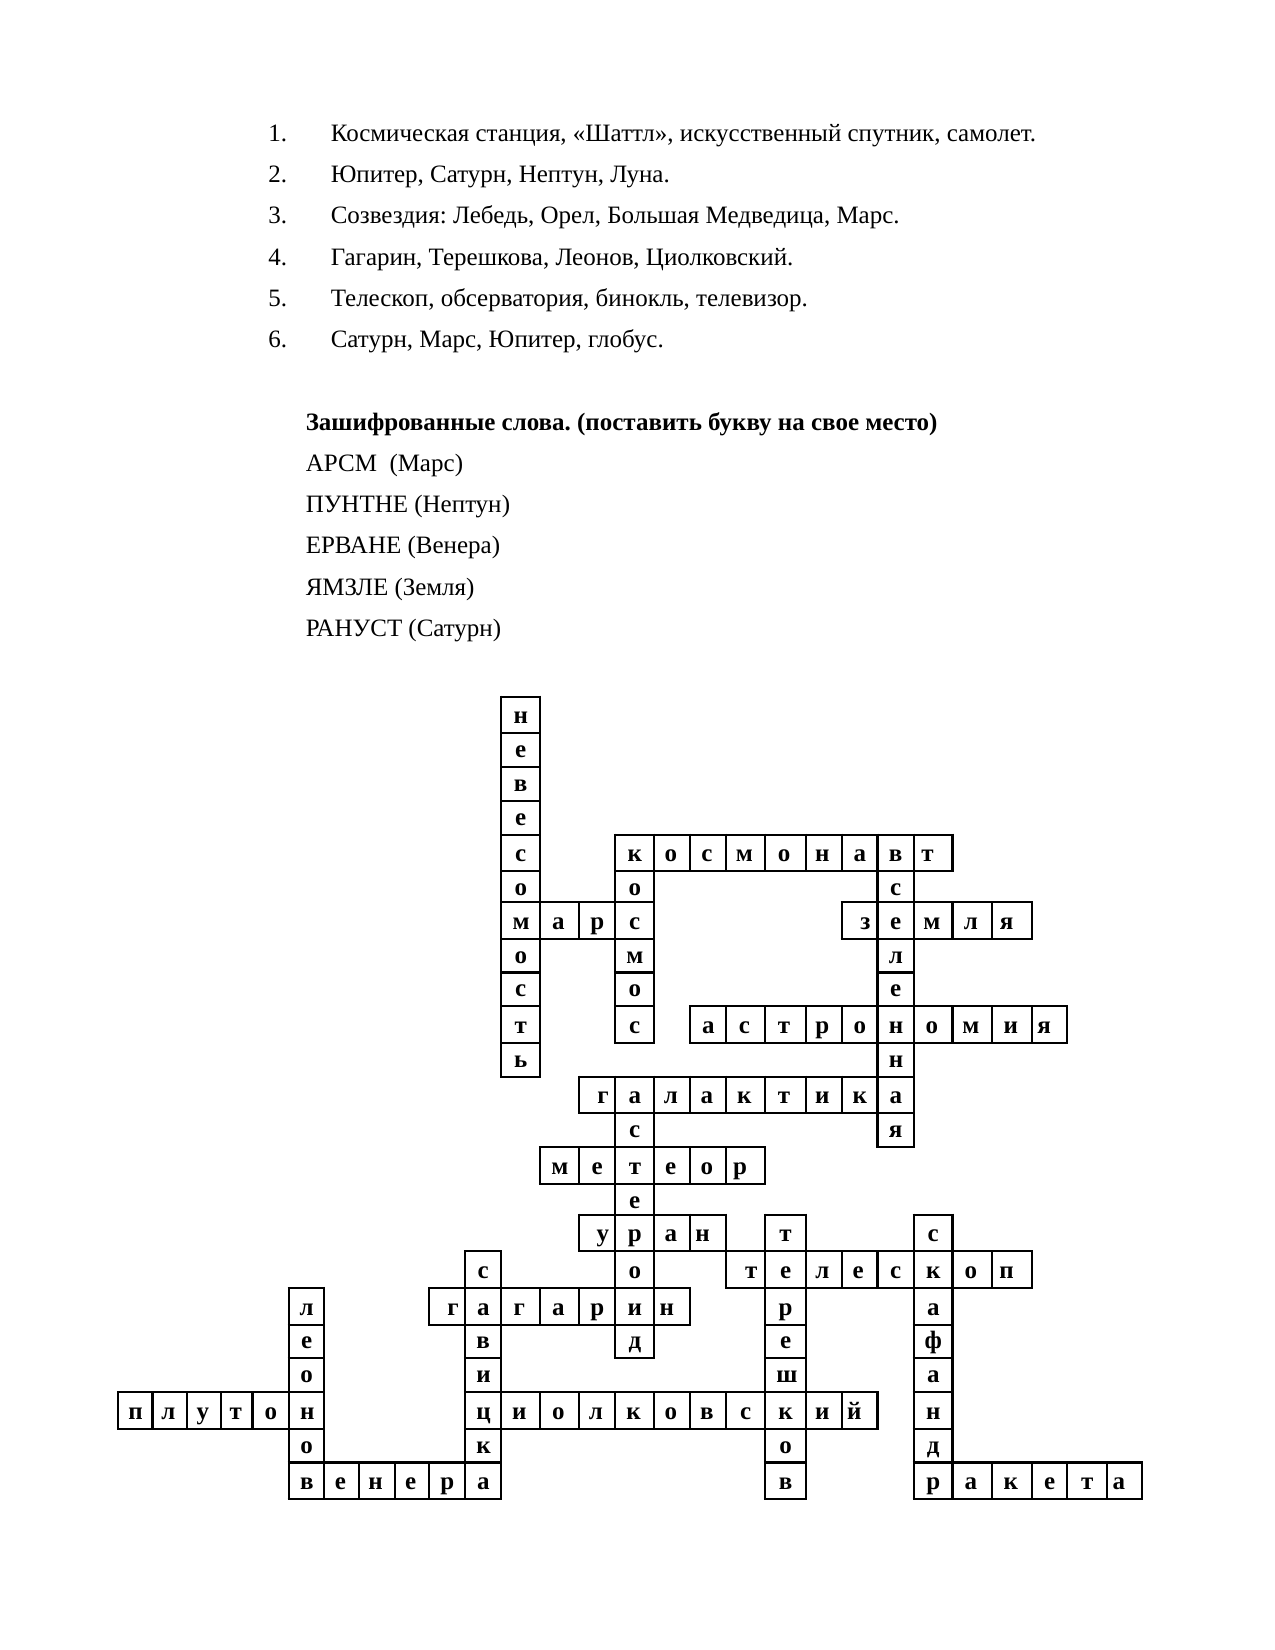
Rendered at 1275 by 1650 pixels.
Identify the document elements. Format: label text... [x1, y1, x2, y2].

table_cell [726, 1114, 765, 1146]
table_header [806, 696, 842, 732]
table_cell е [843, 1252, 876, 1287]
table_cell т [616, 1148, 653, 1183]
table_cell [878, 1289, 913, 1323]
table_cell [992, 1289, 1032, 1323]
table_cell [1176, 834, 1212, 870]
table_cell [253, 1005, 288, 1042]
table_cell [429, 1326, 464, 1357]
table_cell [992, 1076, 1032, 1112]
table_header [541, 696, 579, 732]
table_cell к [616, 836, 653, 870]
table_cell [325, 1287, 359, 1323]
table_cell с [502, 974, 539, 1005]
table_cell [465, 766, 500, 800]
table_cell [359, 1324, 395, 1357]
table_cell [1107, 901, 1142, 938]
table_cell [1142, 1005, 1176, 1042]
table_cell [395, 971, 429, 1005]
table_cell [1142, 1076, 1176, 1112]
table_cell [1107, 766, 1142, 800]
table_cell [187, 732, 221, 766]
table_cell [429, 1042, 465, 1076]
table_cell [221, 901, 252, 938]
table_cell [726, 766, 765, 800]
table_cell [540, 1076, 578, 1112]
table_cell [615, 1044, 654, 1076]
table_cell р [580, 903, 614, 938]
table_cell [221, 1461, 252, 1498]
table_cell [690, 901, 726, 938]
table_cell [540, 1430, 579, 1461]
table_cell [1067, 800, 1107, 833]
table_cell [465, 1076, 501, 1112]
table_cell о [655, 1393, 689, 1428]
table_cell [915, 872, 952, 901]
table_cell в [466, 1326, 500, 1357]
table_cell [324, 901, 359, 938]
table_cell [579, 1430, 615, 1461]
table_header [253, 696, 288, 732]
table_cell [765, 732, 806, 766]
table_cell [1176, 1042, 1212, 1076]
table_cell [465, 1183, 501, 1213]
table_cell [253, 971, 288, 1005]
table_cell [655, 1252, 690, 1287]
table_cell [221, 1183, 252, 1213]
table_cell [807, 1214, 842, 1250]
table_cell е [879, 903, 913, 938]
table_cell [1142, 1042, 1176, 1076]
table_cell с [879, 872, 913, 901]
table_cell [187, 1250, 221, 1287]
table_cell [221, 1250, 252, 1287]
table_cell [655, 938, 690, 971]
table_cell [1067, 834, 1107, 870]
table_cell к [915, 1252, 951, 1287]
table_cell [914, 766, 952, 800]
table_cell [954, 1289, 992, 1323]
table_cell [726, 732, 765, 766]
table_cell [1142, 901, 1176, 938]
table_header [187, 696, 221, 732]
table_cell [1032, 766, 1067, 800]
table_cell [1067, 971, 1107, 1005]
table_cell [395, 1042, 429, 1076]
table_cell [579, 834, 614, 870]
table_cell [289, 1076, 324, 1112]
table_cell е [502, 802, 539, 833]
table_cell в [879, 836, 913, 870]
table_header [324, 696, 359, 732]
table_cell [690, 800, 726, 833]
table_cell [615, 732, 654, 766]
table_cell [1107, 800, 1142, 833]
table_cell [1176, 732, 1212, 766]
table_cell [465, 1005, 500, 1042]
table_cell [1176, 1183, 1212, 1213]
table_cell [878, 1324, 913, 1357]
table_cell [654, 800, 690, 833]
table_cell [579, 971, 614, 1005]
table_cell [187, 1324, 221, 1357]
table_cell [1107, 1183, 1142, 1213]
table_cell [541, 766, 579, 800]
table_cell [842, 732, 877, 766]
table_cell [953, 1183, 992, 1213]
table_cell о [655, 836, 689, 870]
table_cell [806, 766, 842, 800]
table_cell [992, 1428, 1032, 1461]
table_cell [878, 1461, 913, 1498]
table_cell [465, 870, 500, 901]
table_cell ц [466, 1393, 500, 1428]
table_header [953, 696, 992, 732]
table_cell [359, 1005, 395, 1042]
table_cell [395, 901, 429, 938]
table_cell [1142, 971, 1176, 1005]
table_cell [806, 938, 842, 971]
table_cell [992, 732, 1032, 766]
table_cell с [616, 1114, 653, 1146]
table_cell [540, 1326, 579, 1357]
table_cell [842, 1430, 877, 1461]
table_cell [187, 1076, 221, 1112]
table_cell [1176, 870, 1212, 901]
table_cell о [954, 1252, 991, 1287]
table_cell [395, 1005, 429, 1042]
table_cell [187, 971, 221, 1005]
table_cell к [993, 1464, 1031, 1498]
table_cell [253, 1042, 288, 1076]
table_cell [842, 1461, 877, 1498]
table_cell [153, 901, 187, 938]
table_cell е [655, 1148, 689, 1183]
table_cell [615, 766, 654, 800]
table_cell [1067, 1250, 1107, 1287]
table_cell [806, 732, 842, 766]
table_cell [1032, 938, 1067, 971]
table_cell [1067, 901, 1107, 938]
table_cell е [325, 1464, 358, 1498]
table_cell [253, 938, 288, 971]
table_cell а [691, 1078, 725, 1112]
table_cell м [727, 836, 764, 870]
table_cell [1176, 1112, 1212, 1146]
table_cell [324, 766, 359, 800]
table_header [465, 696, 500, 732]
table_cell [118, 1005, 152, 1042]
table_cell [1067, 1214, 1107, 1250]
table_cell [655, 971, 690, 1005]
table_cell [289, 1005, 324, 1042]
table_cell е [1033, 1464, 1066, 1498]
table_cell [1068, 1005, 1107, 1042]
table_cell [1067, 1324, 1107, 1357]
table_cell а [541, 1289, 578, 1323]
table_cell [118, 1430, 152, 1461]
table_cell [324, 971, 359, 1005]
table_cell [359, 1250, 395, 1287]
table_cell [615, 1359, 654, 1391]
table_cell [221, 766, 252, 800]
table_cell [1067, 766, 1107, 800]
table_cell [842, 1289, 877, 1323]
table_cell [540, 1461, 579, 1498]
table_cell [1033, 1250, 1067, 1287]
table_cell [359, 1076, 395, 1112]
table_cell [118, 766, 152, 800]
table_cell [842, 872, 876, 901]
table_cell [1142, 1357, 1176, 1391]
table_cell [324, 1042, 359, 1076]
table_cell [253, 1214, 288, 1250]
table_cell [1142, 732, 1176, 766]
table_cell [253, 1430, 288, 1461]
table_cell [1142, 1428, 1176, 1461]
table_cell [654, 1042, 690, 1076]
table_cell [878, 1183, 913, 1213]
table_cell [654, 732, 690, 766]
table_cell а [616, 1078, 653, 1112]
table_cell [541, 1005, 579, 1042]
table_cell с [727, 1007, 764, 1042]
table_cell [1176, 1357, 1212, 1391]
table_cell [395, 870, 429, 901]
table_cell [1107, 1214, 1142, 1250]
table_cell [429, 766, 465, 800]
table_cell [118, 1112, 152, 1146]
table_cell и [616, 1289, 653, 1323]
table_cell [253, 1076, 288, 1112]
table_cell в [290, 1464, 323, 1498]
table_header [1142, 696, 1176, 732]
table_cell [953, 940, 992, 971]
table_cell [992, 870, 1032, 901]
table_cell [1107, 870, 1142, 901]
table_cell [429, 1076, 465, 1112]
table_cell [429, 1146, 465, 1183]
table_cell [1032, 1146, 1067, 1183]
table_cell [359, 1357, 395, 1391]
table_cell [253, 1324, 288, 1357]
table_cell ь [502, 1044, 539, 1076]
table_header [359, 696, 395, 732]
table_cell [842, 1214, 877, 1250]
table_cell [359, 938, 395, 971]
table_cell [878, 1148, 913, 1183]
table_cell [1176, 1250, 1212, 1287]
table_cell [1176, 901, 1212, 938]
table_cell [914, 1183, 952, 1213]
table_cell т [766, 1078, 805, 1112]
table_cell з [843, 903, 876, 938]
table_cell е [580, 1148, 614, 1183]
table_cell [953, 766, 992, 800]
table_cell [726, 938, 765, 971]
table_cell [153, 1250, 187, 1287]
table_cell [992, 1357, 1032, 1391]
table_cell [221, 1324, 252, 1357]
table_cell а [879, 1078, 913, 1112]
table_cell [540, 1214, 578, 1250]
table_cell [878, 800, 913, 833]
table_cell [221, 870, 252, 901]
table_cell с [879, 1252, 913, 1287]
table_cell а [1108, 1464, 1141, 1498]
table_cell [153, 1183, 187, 1213]
table_cell [992, 800, 1032, 833]
table_cell [953, 1076, 992, 1112]
table_cell с [915, 1216, 951, 1250]
table_cell [429, 938, 465, 971]
table_cell [501, 1146, 539, 1183]
table_cell с [616, 1007, 653, 1042]
table_cell [690, 1430, 726, 1461]
table_cell о [541, 1393, 578, 1428]
table_cell [726, 1461, 764, 1498]
text Зашифрованные слова. (поставить букву на свое место) [306, 407, 1157, 436]
table_cell [1142, 1214, 1176, 1250]
table_cell о [502, 872, 539, 901]
table_cell [806, 1114, 842, 1146]
table_cell [187, 834, 221, 870]
table_cell [187, 1357, 221, 1391]
table_cell [153, 766, 187, 800]
table_cell [992, 1183, 1032, 1213]
table_cell [359, 1042, 395, 1076]
table_cell [765, 1044, 806, 1076]
table_cell [655, 1185, 690, 1213]
table_cell [359, 1391, 395, 1428]
table_cell [655, 872, 690, 901]
table_cell [359, 1214, 395, 1250]
table_header [1067, 696, 1107, 732]
table_cell [187, 1005, 221, 1042]
table_cell [842, 971, 876, 1005]
table_cell [253, 901, 288, 938]
table_cell [1032, 1214, 1067, 1250]
table_cell [429, 1183, 465, 1213]
table_cell [1067, 1391, 1107, 1428]
table_cell [1107, 732, 1142, 766]
table_header [1032, 696, 1067, 732]
table_cell р [616, 1216, 653, 1250]
table_cell [325, 1428, 359, 1461]
table_cell ш [766, 1359, 805, 1391]
table_cell [221, 1076, 252, 1112]
table_cell [118, 1146, 152, 1183]
table_cell [1142, 1324, 1176, 1357]
table_cell [1176, 1428, 1212, 1461]
table_cell [954, 1324, 992, 1357]
table_cell [153, 938, 187, 971]
table_cell [727, 1214, 764, 1250]
table_cell н [879, 1044, 913, 1076]
table_cell [253, 870, 288, 901]
table_cell [221, 938, 252, 971]
table_cell в [502, 768, 539, 800]
text 2. Юпитер, Сатурн, Нептун, Луна. [268, 159, 1157, 188]
table_cell а [843, 836, 876, 870]
table_cell [541, 800, 579, 833]
table_cell и [466, 1359, 500, 1391]
table_cell [878, 1428, 913, 1461]
table_cell ф [915, 1326, 951, 1357]
table_cell т [502, 1007, 539, 1042]
table_cell [187, 1430, 221, 1461]
table_cell [187, 901, 221, 938]
table_cell [579, 1185, 614, 1213]
table_cell [806, 1146, 842, 1183]
table_cell [1176, 1076, 1212, 1112]
table_cell р [915, 1464, 951, 1498]
table_cell [324, 870, 359, 901]
table_cell [579, 766, 615, 800]
table_cell [395, 1112, 429, 1146]
table_cell [502, 1250, 540, 1287]
table_cell [1176, 938, 1212, 971]
table_cell [465, 938, 500, 971]
table_cell [579, 940, 614, 971]
table_cell [1107, 1357, 1142, 1391]
table_header [395, 696, 429, 732]
table_cell [289, 834, 324, 870]
table_cell [914, 1146, 952, 1183]
table_cell [954, 1357, 992, 1391]
table_cell [842, 1044, 876, 1076]
table_cell [842, 800, 877, 833]
table_cell [221, 834, 252, 870]
table_header [842, 696, 877, 732]
table_cell [915, 940, 952, 971]
table_cell [429, 1214, 465, 1250]
table_cell [726, 872, 765, 901]
table_cell [118, 800, 152, 833]
table_cell [118, 1324, 152, 1357]
table_cell [1067, 1076, 1107, 1112]
table_cell [615, 800, 654, 833]
table_cell [395, 1391, 429, 1428]
table_cell [842, 1324, 877, 1357]
table_cell [465, 1214, 501, 1250]
table_cell [1107, 1324, 1142, 1357]
table_cell [1032, 1183, 1067, 1213]
table_cell т [766, 1216, 805, 1250]
table_cell п [993, 1252, 1031, 1287]
table_cell [654, 766, 690, 800]
table_cell [465, 971, 500, 1005]
table_cell [807, 1324, 842, 1357]
table_cell [1142, 1287, 1176, 1323]
table_cell е [766, 1252, 805, 1287]
table_cell [726, 1357, 764, 1391]
table_cell о [254, 1393, 288, 1428]
table_cell [395, 1183, 429, 1213]
table_cell [953, 870, 992, 901]
table_cell [1032, 1076, 1067, 1112]
table_cell к [616, 1393, 653, 1428]
table_cell [153, 1076, 187, 1112]
table_cell т [222, 1393, 251, 1428]
table_cell [253, 1183, 288, 1213]
table_cell [726, 1289, 764, 1323]
table_cell [1032, 1428, 1067, 1461]
table_cell [1032, 834, 1067, 870]
table_cell я [1033, 1007, 1066, 1042]
table_cell [1143, 1461, 1176, 1498]
table_cell [289, 1250, 324, 1287]
table_cell [289, 766, 324, 800]
table_cell [395, 1076, 429, 1112]
table_cell [1032, 1287, 1067, 1323]
table_cell м [616, 940, 653, 971]
table_cell и [807, 1078, 841, 1112]
table_cell [1107, 938, 1142, 971]
table_cell [1032, 1357, 1067, 1391]
table_cell [540, 1250, 579, 1287]
table_header н [502, 698, 539, 732]
table_cell [187, 1146, 221, 1183]
table_cell р [766, 1289, 805, 1323]
table_cell [807, 1289, 842, 1323]
table_cell м [502, 903, 539, 938]
table_cell [1142, 766, 1176, 800]
table_cell [465, 1112, 501, 1146]
table_cell [914, 732, 952, 766]
table_cell к [466, 1430, 500, 1461]
table_cell [187, 800, 221, 833]
table_cell [359, 1112, 395, 1146]
table_cell [765, 971, 806, 1005]
table_cell [153, 1324, 187, 1357]
table_cell [726, 1185, 765, 1213]
table_cell [579, 732, 615, 766]
table_cell л [807, 1252, 841, 1287]
table_cell [325, 1391, 359, 1428]
table_cell [765, 872, 806, 901]
table_cell [153, 1430, 187, 1461]
table_cell [842, 766, 877, 800]
table_cell [615, 1430, 654, 1461]
table_cell [221, 1357, 252, 1391]
text АРСМ (Марс) [306, 448, 1157, 477]
table_cell [579, 1461, 615, 1498]
table_cell [1142, 1391, 1176, 1428]
table_cell [1142, 1250, 1176, 1287]
table_cell [153, 870, 187, 901]
table_cell [1107, 1428, 1142, 1461]
table_cell о [843, 1007, 876, 1042]
table_cell [992, 1214, 1032, 1250]
table_cell [1032, 1044, 1067, 1076]
table_cell н [691, 1216, 725, 1250]
table_cell [221, 1042, 252, 1076]
table_cell [541, 834, 579, 870]
table_cell [153, 1146, 187, 1183]
text 1. Космическая станция, «Шаттл», искусственный спутник, самолет. [268, 118, 1157, 147]
table_cell [579, 1042, 615, 1076]
table_cell [654, 1430, 690, 1461]
table_cell [1107, 1250, 1142, 1287]
table_cell р [807, 1007, 841, 1042]
table_cell [655, 1326, 690, 1357]
table_header [118, 696, 152, 732]
table_cell [187, 1042, 221, 1076]
table_cell с [502, 836, 539, 870]
table_cell [879, 1391, 913, 1428]
table_cell [253, 766, 288, 800]
table_cell о [616, 974, 653, 1005]
table_cell [395, 834, 429, 870]
table_cell [359, 834, 395, 870]
table_cell [253, 800, 288, 833]
table_cell [253, 732, 288, 766]
table_cell [324, 1250, 359, 1287]
table_cell [1176, 1391, 1212, 1428]
table_cell н [360, 1464, 394, 1498]
table_cell [395, 800, 429, 833]
table_header [690, 696, 726, 732]
table_cell [1067, 938, 1107, 971]
table_cell л [954, 903, 991, 938]
table_cell т [727, 1252, 764, 1287]
table_cell [690, 1461, 726, 1498]
table_cell [765, 901, 806, 938]
table_cell [690, 766, 726, 800]
table_cell [1107, 1146, 1142, 1183]
table_cell к [727, 1078, 764, 1112]
table_cell [1142, 870, 1176, 901]
table_cell [324, 1112, 359, 1146]
table_cell [1142, 1183, 1176, 1213]
table_cell [395, 1214, 429, 1250]
table_cell [579, 800, 615, 833]
table_cell [325, 1357, 359, 1391]
table_cell [429, 1391, 464, 1428]
table_cell [253, 1112, 288, 1146]
table_cell [842, 940, 876, 971]
table_cell [1107, 1005, 1142, 1042]
table_cell [1033, 901, 1067, 938]
table_cell [1176, 1146, 1212, 1183]
table_cell [690, 1114, 726, 1146]
table_cell [153, 1461, 187, 1498]
table_cell [395, 766, 429, 800]
table_cell г [430, 1289, 464, 1323]
table_cell у [188, 1393, 220, 1428]
table_cell [289, 1146, 324, 1183]
table_cell [1107, 1042, 1142, 1076]
table_cell л [290, 1289, 323, 1323]
table_header [289, 696, 324, 732]
table_cell [395, 1250, 429, 1287]
table_cell [395, 1428, 429, 1461]
table_cell [429, 834, 465, 870]
table_cell [541, 940, 579, 971]
table_cell [395, 1146, 429, 1183]
table_cell е [616, 1185, 653, 1213]
table_cell [1032, 800, 1067, 833]
table_cell [324, 732, 359, 766]
table_cell [289, 800, 324, 833]
table_cell н [290, 1393, 323, 1428]
text ЕРВАНЕ (Венера) [306, 531, 1157, 559]
table_cell [221, 732, 252, 766]
table_cell [187, 870, 221, 901]
table_cell [253, 1250, 288, 1287]
table_cell л [154, 1393, 186, 1428]
table_header [579, 696, 615, 732]
table_cell [153, 1042, 187, 1076]
table_cell и [993, 1007, 1031, 1042]
table_cell [465, 1146, 501, 1183]
table_cell [842, 1357, 877, 1391]
table_cell [118, 1357, 152, 1391]
table_cell [1032, 870, 1067, 901]
table_cell [1032, 732, 1067, 766]
text 5. Телескоп, обсерватория, бинокль, телевизор. [268, 283, 1157, 312]
table_cell [465, 800, 500, 833]
table_cell [992, 971, 1032, 1005]
table_cell [540, 1185, 579, 1213]
table_cell с [691, 836, 725, 870]
table_cell н [879, 1007, 913, 1042]
table_cell [359, 1428, 395, 1461]
table_cell [1067, 1357, 1107, 1391]
table_cell [878, 766, 913, 800]
table_cell [187, 1214, 221, 1250]
table_cell [429, 901, 465, 938]
table_cell [153, 1287, 187, 1323]
table_cell [501, 1183, 540, 1213]
table_header [429, 696, 465, 732]
table_cell [324, 1183, 359, 1213]
table_cell [954, 1391, 992, 1428]
table_cell м [915, 903, 951, 938]
table_cell и [502, 1393, 539, 1428]
table_cell [691, 1287, 726, 1323]
table_cell [501, 1112, 540, 1146]
table_cell [1142, 938, 1176, 971]
table_cell [1067, 1042, 1107, 1076]
table_cell [1032, 1112, 1067, 1146]
table_cell а [915, 1359, 951, 1391]
table_cell [1107, 1076, 1142, 1112]
table_cell [1107, 834, 1142, 870]
table_cell [1107, 1391, 1142, 1428]
table_cell [655, 901, 690, 938]
table_cell с [727, 1393, 764, 1428]
table_cell [465, 901, 500, 938]
table_cell [118, 1042, 152, 1076]
table_header [221, 696, 252, 732]
table_cell [954, 1214, 992, 1250]
table_cell [359, 766, 395, 800]
table_cell [429, 1428, 464, 1461]
table_header [615, 696, 654, 732]
table_header [992, 696, 1032, 732]
table_cell у [580, 1216, 614, 1250]
table_cell [289, 1042, 324, 1076]
table_cell [992, 940, 1032, 971]
table_cell [765, 1114, 806, 1146]
table_cell п [119, 1393, 151, 1428]
table_cell [153, 800, 187, 833]
table_cell [359, 1183, 395, 1213]
table_cell о [290, 1359, 323, 1391]
table_cell [325, 1324, 359, 1357]
table_cell [502, 1461, 540, 1498]
table_cell [289, 971, 324, 1005]
table_cell [324, 1146, 359, 1183]
table_cell о [616, 872, 653, 901]
table_cell [1176, 1005, 1212, 1042]
table_cell е [766, 1326, 805, 1357]
table_cell [289, 1183, 324, 1213]
table_cell [429, 1357, 464, 1391]
table_cell [253, 1357, 288, 1391]
table_cell [289, 1214, 324, 1250]
table_cell [1032, 1391, 1067, 1428]
table_cell о [290, 1430, 323, 1461]
table_cell [806, 1183, 842, 1213]
table_cell [118, 834, 152, 870]
table_cell [690, 1185, 726, 1213]
table_cell [1176, 1461, 1212, 1498]
table_cell [615, 1461, 654, 1498]
table_cell [992, 1146, 1032, 1183]
table_cell [118, 1183, 152, 1213]
table_cell [465, 834, 500, 870]
table_cell [118, 732, 152, 766]
table_cell д [915, 1430, 951, 1461]
table_header [1176, 696, 1212, 732]
table_cell [1176, 766, 1212, 800]
table_cell [153, 971, 187, 1005]
table_cell [765, 938, 806, 971]
table_cell [541, 870, 579, 901]
table_cell [690, 938, 726, 971]
table_cell [118, 1250, 152, 1287]
table_cell [324, 1214, 359, 1250]
table_cell а [954, 1464, 991, 1498]
table_cell [953, 971, 992, 1005]
table_cell [187, 1461, 221, 1498]
table_cell я [879, 1114, 913, 1146]
table_cell [954, 1428, 992, 1461]
table_cell [726, 901, 765, 938]
table_cell [359, 732, 395, 766]
table_cell [324, 1076, 359, 1112]
table_cell [153, 732, 187, 766]
table_cell [726, 1324, 764, 1357]
table_cell [465, 1042, 500, 1076]
table_cell о [502, 940, 539, 971]
table_cell [221, 1005, 252, 1042]
table_cell [690, 1324, 726, 1357]
table_cell [221, 1287, 252, 1323]
table_cell [807, 1357, 842, 1391]
table_cell [187, 1183, 221, 1213]
table_cell [501, 1078, 540, 1112]
table_cell [502, 1357, 540, 1391]
table_cell е [290, 1326, 323, 1357]
table_cell [806, 901, 841, 938]
text 4. Гагарин, Терешкова, Леонов, Циолковский. [268, 242, 1157, 271]
table_cell [502, 1326, 540, 1357]
table_cell [765, 766, 806, 800]
table_cell [221, 800, 252, 833]
table_cell [953, 1044, 992, 1076]
table_cell а [655, 1216, 689, 1250]
table_cell [807, 1461, 842, 1498]
table_cell [1176, 800, 1212, 833]
table_cell [465, 732, 500, 766]
table_cell к [766, 1393, 805, 1428]
table_cell [429, 800, 465, 833]
table_cell [992, 1112, 1032, 1146]
table_cell а [466, 1464, 500, 1498]
table_cell о [915, 1007, 951, 1042]
table_cell [1067, 1112, 1107, 1146]
table_cell [726, 800, 765, 833]
table_cell к [843, 1078, 876, 1112]
table_cell [1067, 732, 1107, 766]
table_cell н [655, 1289, 689, 1323]
table_header [765, 696, 806, 732]
table_cell [690, 732, 726, 766]
table_cell [1142, 800, 1176, 833]
table_cell [765, 1183, 806, 1213]
table_cell т [915, 836, 951, 870]
table_cell [221, 1430, 252, 1461]
table_cell [766, 1146, 806, 1183]
table_cell [953, 800, 992, 833]
table_cell [915, 1112, 952, 1146]
table_cell й [843, 1393, 876, 1428]
table_cell [690, 1252, 725, 1287]
table_cell [221, 1112, 252, 1146]
table_cell [253, 834, 288, 870]
text 6. Сатурн, Марс, Юпитер, глобус. [268, 324, 1157, 353]
table_cell и [807, 1393, 841, 1428]
table_cell [540, 1357, 579, 1391]
table_cell [541, 732, 579, 766]
table_cell [324, 938, 359, 971]
table_cell [726, 1430, 764, 1461]
table_cell с [616, 903, 653, 938]
table_cell [541, 971, 579, 1005]
table_cell [187, 938, 221, 971]
table_cell [914, 800, 952, 833]
table_cell [118, 1461, 152, 1498]
table_cell [992, 1391, 1032, 1428]
table_cell [1176, 971, 1212, 1005]
table_cell [429, 870, 465, 901]
table_cell [915, 1076, 952, 1112]
table_cell [187, 1287, 221, 1323]
table_header [914, 696, 952, 732]
table_cell [806, 971, 842, 1005]
table_cell л [879, 940, 913, 971]
table_cell [221, 971, 252, 1005]
table_cell [1107, 1287, 1142, 1323]
table_cell [1142, 834, 1176, 870]
table_cell [118, 938, 152, 971]
table_cell т [766, 1007, 805, 1042]
table_cell [579, 1114, 614, 1146]
table_cell [579, 1005, 614, 1042]
table_cell [878, 732, 913, 766]
table_cell [1142, 1146, 1176, 1183]
table_cell а [466, 1289, 500, 1323]
table_cell д [616, 1326, 653, 1357]
table_cell [842, 1146, 877, 1183]
table_cell [1067, 1428, 1107, 1461]
table_cell [579, 1252, 614, 1287]
table_cell [726, 971, 765, 1005]
table_cell [324, 800, 359, 833]
table_cell [429, 1112, 465, 1146]
table_cell р [580, 1289, 614, 1323]
table_cell [429, 732, 465, 766]
table_cell с [466, 1252, 500, 1287]
table_cell [221, 1146, 252, 1183]
table_cell а [915, 1289, 951, 1323]
table_cell [992, 1324, 1032, 1357]
table_cell [992, 1044, 1032, 1076]
table_cell м [541, 1148, 578, 1183]
table_cell [253, 1461, 288, 1498]
table_cell [153, 1357, 187, 1391]
text 3. Созвездия: Лебедь, Орел, Большая Медведица, Марс. [268, 201, 1157, 229]
table_cell [395, 1324, 429, 1357]
table_cell [992, 766, 1032, 800]
table_cell [807, 1430, 842, 1461]
table_cell [1067, 870, 1107, 901]
table_cell м [954, 1007, 991, 1042]
table_cell [540, 1112, 579, 1146]
table_cell [153, 1112, 187, 1146]
table_cell [953, 732, 992, 766]
table_cell [187, 766, 221, 800]
table_cell р [430, 1464, 464, 1498]
table_cell [1176, 1287, 1212, 1323]
table_cell [1176, 1324, 1212, 1357]
table_cell [953, 1112, 992, 1146]
text РАНУСТ (Сатурн) [306, 613, 1157, 642]
table_cell [690, 1357, 726, 1391]
table_cell [1067, 1146, 1107, 1183]
table_cell [253, 1287, 288, 1323]
table_cell г [580, 1078, 614, 1112]
table_cell [842, 1183, 877, 1213]
table_cell [289, 938, 324, 971]
table_cell [842, 1114, 876, 1146]
table_cell в [691, 1393, 725, 1428]
table_cell [655, 1114, 690, 1146]
table_cell [324, 834, 359, 870]
table_cell [118, 901, 152, 938]
table_cell [324, 1005, 359, 1042]
table_cell [1107, 1112, 1142, 1146]
table_cell [429, 1250, 464, 1287]
table_cell [654, 1461, 690, 1498]
table_cell [1067, 1183, 1107, 1213]
table_cell [395, 938, 429, 971]
table_cell [954, 834, 992, 870]
table_cell [359, 800, 395, 833]
table_cell [253, 1146, 288, 1183]
table_cell а [691, 1007, 725, 1042]
table_cell [806, 872, 842, 901]
table_cell [502, 1430, 540, 1461]
table_cell [1107, 971, 1142, 1005]
table_cell [187, 1112, 221, 1146]
table_cell о [766, 1430, 805, 1461]
table_cell [289, 732, 324, 766]
table_cell [579, 1357, 615, 1391]
table_cell [654, 1357, 690, 1391]
table_cell [541, 1042, 579, 1076]
table_cell [690, 872, 726, 901]
table_header [654, 696, 690, 732]
table_cell [429, 971, 465, 1005]
table_cell о [766, 836, 805, 870]
table_cell [395, 732, 429, 766]
table_cell о [616, 1252, 653, 1287]
table_cell [806, 800, 842, 833]
table_cell р [727, 1148, 764, 1183]
table_cell [915, 1044, 952, 1076]
table_cell [359, 1287, 395, 1323]
table_cell [359, 870, 395, 901]
text ЯМЗЛЕ (Земля) [306, 572, 1157, 601]
table_cell а [541, 903, 578, 938]
table_cell [878, 1357, 913, 1391]
table_cell н [915, 1393, 951, 1428]
table_cell [118, 971, 152, 1005]
table_cell [153, 1005, 187, 1042]
table_cell [655, 1005, 689, 1042]
table_cell [579, 870, 614, 901]
table_cell [765, 800, 806, 833]
table_cell [118, 1214, 152, 1250]
table_cell [1067, 1287, 1107, 1323]
table_cell л [655, 1078, 689, 1112]
table_cell [1142, 1112, 1176, 1146]
table_cell [359, 971, 395, 1005]
table_cell т [1068, 1464, 1106, 1498]
table_cell [395, 1287, 428, 1323]
table_header [726, 696, 765, 732]
text ПУНТНЕ (Нептун) [306, 489, 1157, 518]
table_cell н [807, 836, 841, 870]
table_cell [118, 1076, 152, 1112]
table_cell [289, 901, 324, 938]
table_cell [1032, 971, 1067, 1005]
table_header [153, 696, 187, 732]
table_cell [1176, 1214, 1212, 1250]
table_cell л [580, 1393, 614, 1428]
table_cell о [691, 1148, 725, 1183]
table_cell [153, 834, 187, 870]
table_cell е [396, 1464, 428, 1498]
table_cell [579, 1326, 614, 1357]
table_header [1107, 696, 1142, 732]
table_cell [953, 1146, 992, 1183]
table_cell г [502, 1289, 539, 1323]
table_cell в [766, 1464, 805, 1498]
table_cell [726, 1044, 765, 1076]
table_cell [878, 1214, 913, 1250]
table_header [878, 696, 913, 732]
table_cell [915, 971, 952, 1005]
table_cell е [502, 734, 539, 766]
table_cell [118, 1287, 152, 1323]
table_cell [1032, 1324, 1067, 1357]
table_cell я [993, 903, 1031, 938]
table_cell [359, 901, 395, 938]
table_cell [501, 1214, 540, 1250]
table_cell [992, 834, 1032, 870]
table_cell [690, 1044, 726, 1076]
table_cell [806, 1044, 842, 1076]
table_cell е [879, 974, 913, 1005]
table_cell [289, 870, 324, 901]
table_cell [429, 1005, 465, 1042]
table_cell [118, 870, 152, 901]
table_cell [690, 971, 726, 1005]
table_cell [359, 1146, 395, 1183]
table_cell [153, 1214, 187, 1250]
table_cell [221, 1214, 252, 1250]
table_cell [395, 1357, 429, 1391]
table_cell [289, 1112, 324, 1146]
